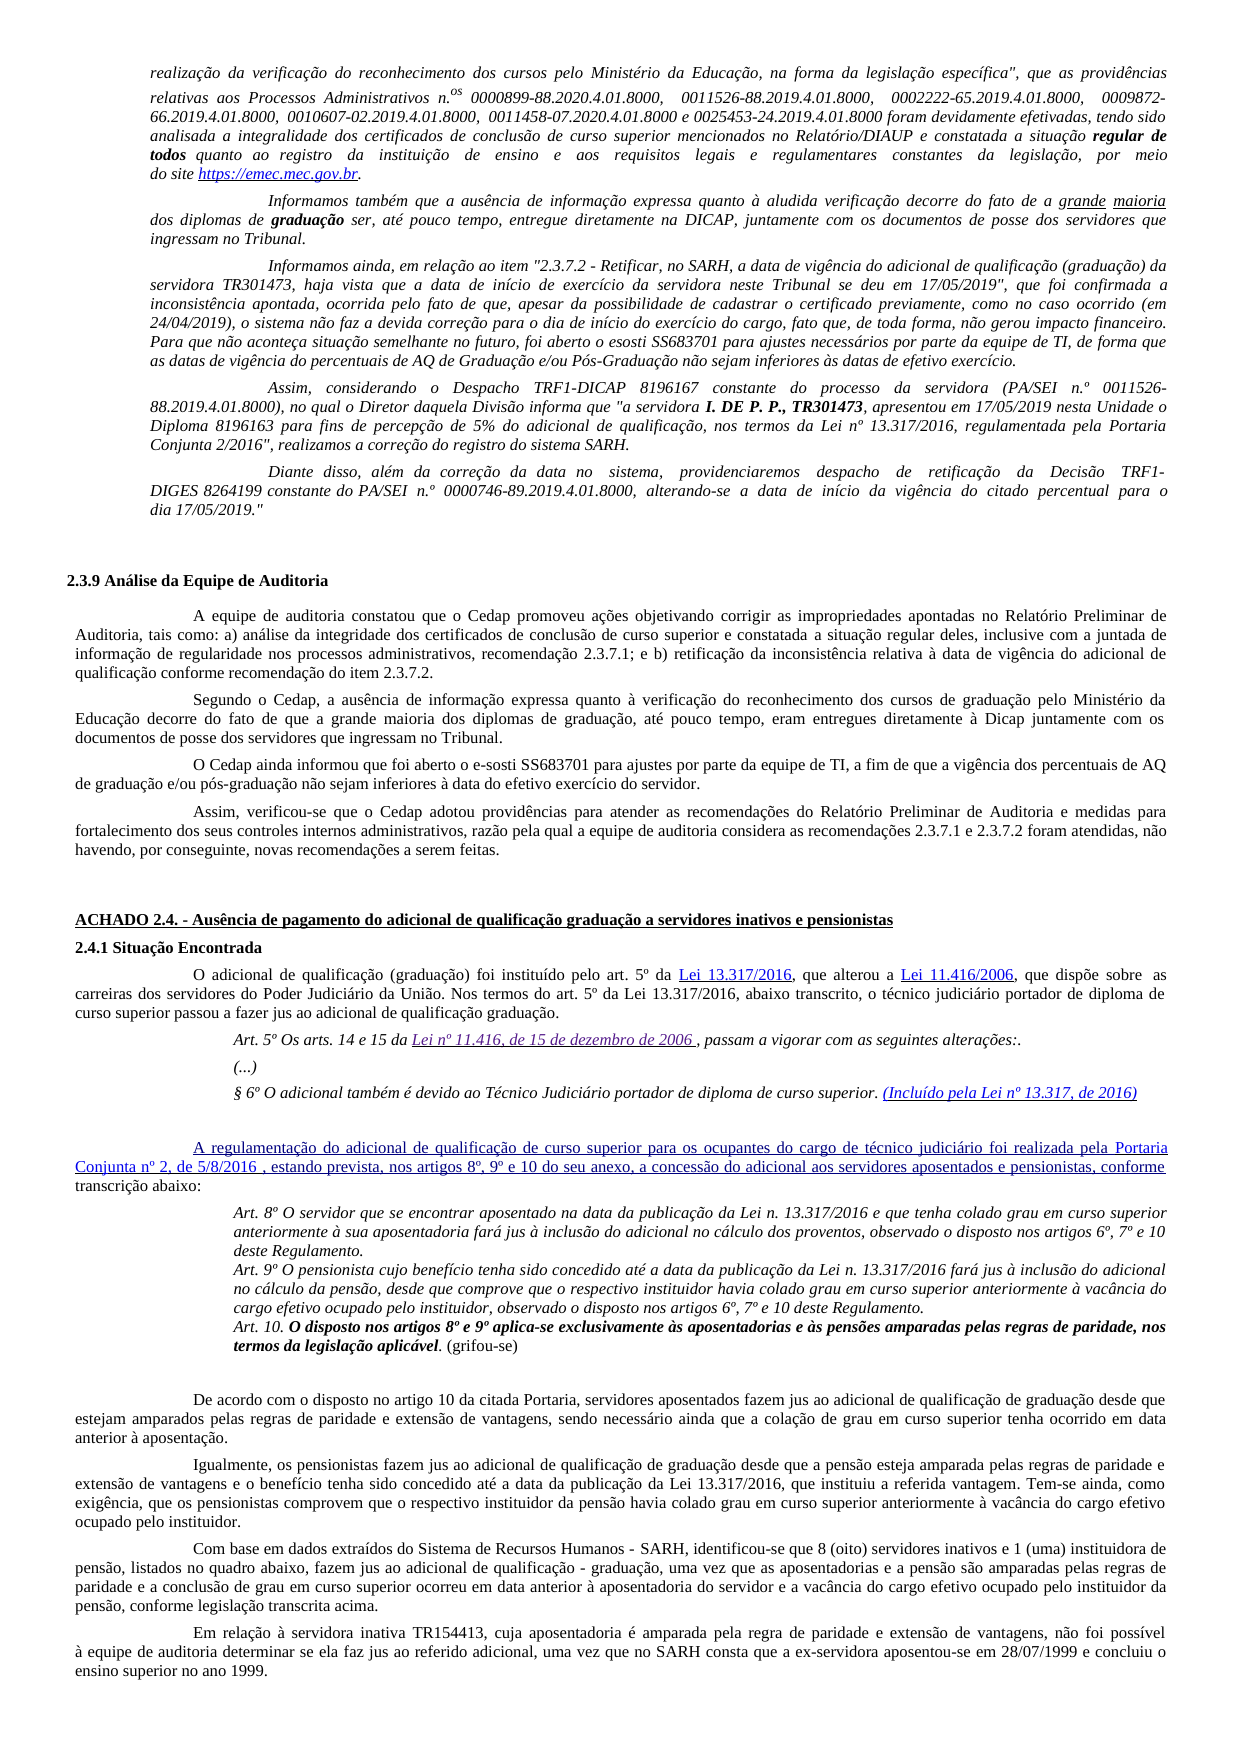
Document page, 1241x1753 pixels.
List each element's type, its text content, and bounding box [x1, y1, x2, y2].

text realização da verificação do reconhecimento dos cursos pelo Ministério da Educação, na forma da legislação específica", que as providências relativas aos Processos Administrativos n.os 0000899-88.2020.4.01.8000, 0011526-88.2019.4.01.8000, 0002222-65.2019.4.01.8000, 0009872- [150, 63, 1167, 107]
text Informamos também que a ausência de informação expressa quanto à aludida verificação decorre do fato de a grande maioria dos diplomas de graduação ser, até pouco tempo, entregue diretamente na DICAP, juntamente com os documentos de posse dos servidores que ingressam no Tribunal. [150, 191, 1168, 248]
text Diante disso, além da correção da data no sistema, providenciaremos despacho de retificação da Decisão TRF1- DIGES 8264199 constante do PA/SEI n.º 0000746-89.2019.4.01.8000, alterando-se a data de início da vigência do citado percentual para o dia 17/05/2019." [150, 462, 1168, 519]
text O adicional de qualificação (graduação) foi instituído pelo art. 5º da Lei 13.317/2016, que alterou a Lei 11.416/2006, que dispõe sobre as carreiras dos servidores do Poder Judiciário da União. Nos termos do art. 5º da Lei 13.317/2016, abaixo transcrito, o técnico judiciário portador de diploma de curso superior passou a fazer jus ao adicional de qualificação graduação. [75, 965, 1167, 1022]
text A regulamentação do adicional de qualificação de curso superior para os ocupantes do cargo de técnico judiciário foi realizada pela Portaria Conjunta nº 2, de 5/8/2016 , estando prevista, nos artigos 8º, 9º e 10 do seu anexo, a concessão do adicional aos servidores aposentados e pensionistas, conforme transcrição abaixo: [75, 1138, 1168, 1194]
text Segundo o Cedap, a ausência de informação expressa quanto à verificação do reconhecimento dos cursos de graduação pelo Ministério da Educação decorre do fato de que a grande maioria dos diplomas de graduação, até pouco tempo, eram entregues diretamente à Dicap juntamente com os documentos de posse dos servidores que ingressam no Tribunal. [75, 690, 1167, 747]
text A equipe de auditoria constatou que o Cedap promoveu ações objetivando corrigir as impropriedades apontadas no Relatório Preliminar de Auditoria, tais como: a) análise da integridade dos certificados de conclusão de curso superior e constatada a situação regular deles, inclusive com a juntada de informação de regularidade nos processos administrativos, recomendação 2.3.7.1; e b) retificação da inconsistência relativa à data de vigência do adicional de qualificação conforme recomendação do item 2.3.7.2. [75, 606, 1167, 682]
text analisada a integralidade dos certificados de conclusão de curso superior mencionados no Relatório/DIAUP e constatada a situação regular de todos quanto ao registro da instituição de ensino e aos requisitos legais e regulamentares constantes da legislação, por meio do site https://emec.mec.gov.br. [150, 126, 1167, 183]
text Informamos ainda, em relação ao item "2.3.7.2 - Retificar, no SARH, a data de vigência do adicional de qualificação (graduação) da servidora TR301473, haja vista que a data de início de exercício da servidora neste Tribunal se deu em 17/05/2019", que foi confirmada a inconsistência apontada, ocorrida pelo fato de que, apesar da possibilidade de cadastrar o certificado previamente, como no caso ocorrido (em 24/04/2019), o sistema não faz a devida correção para o dia de início do exercício do cargo, fato que, de toda forma, não gerou impacto financeiro. Para que não aconteça situação semelhante no futuro, foi aberto o esosti SS683701 para ajustes necessários por parte da equipe de TI, de forma que as datas de vigência do percentuais de AQ de Graduação e/ou Pós-Graduação não sejam inferiores às datas de efetivo exercício. [150, 256, 1167, 370]
text Igualmente, os pensionistas fazem jus ao adicional de qualificação de graduação desde que a pensão esteja amparada pelas regras de paridade e extensão de vantagens e o benefício tenha sido concedido até a data da publicação da Lei 13.317/2016, que instituiu a referida vantagem. Tem-se ainda, como exigência, que os pensionistas comprovem que o respectivo instituidor da pensão havia colado grau em curso superior anteriormente à vacância do cargo efetivo ocupado pelo instituidor. [75, 1455, 1167, 1531]
text Com base em dados extraídos do Sistema de Recursos Humanos - SARH, identificou-se que 8 (oito) servidores inativos e 1 (uma) instituidora de pensão, listados no quadro abaixo, fazem jus ao adicional de qualificação - graduação, uma vez que as aposentadorias e a pensão são amparadas pelas regras de paridade e a conclusão de grau em curso superior ocorreu em data anterior à aposentadoria do servidor e a vacância do cargo efetivo ocupado pelo instituidor da pensão, conforme legislação transcrita acima. [75, 1539, 1167, 1614]
text De acordo com o disposto no artigo 10 da citada Portaria, servidores aposentados fazem jus ao adicional de qualificação de graduação desde que estejam amparados pelas regras de paridade e extensão de vantagens, sendo necessário ainda que a colação de grau em curso superior tenha ocorrido em data anterior à aposentação. [75, 1390, 1167, 1447]
text Art. 5º Os arts. 14 e 15 da Lei nº 11.416, de 15 de dezembro de 2006 , passam a vigorar com as seguintes alterações:. (...) [233, 1029, 1040, 1076]
text O Cedap ainda informou que foi aberto o e-sosti SS683701 para ajustes por parte da equipe de TI, a fim de que a vigência dos percentuais de AQ de graduação e/ou pós-graduação não sejam inferiores à data do efetivo exercício do servidor. [75, 755, 1167, 793]
text Art. 9º O pensionista cujo benefício tenha sido concedido até a data da publicação da Lei n. 13.317/2016 fará jus à inclusão do adicional no cálculo da pensão, desde que comprove que o respectivo instituidor havia colado grau em curso superior anteriormente à vacância do cargo efetivo ocupado pelo instituidor, observado o disposto nos artigos 6º, 7º e 10 deste Regulamento. [233, 1260, 1168, 1317]
subtitle Art. 10. O disposto nos artigos 8º e 9º aplica-se exclusivamente às aposentadorias e às pensões amparadas pelas regras de paridade, nos termos da legislação aplicável. (grifou-se) [233, 1317, 1167, 1354]
text Assim, verificou-se que o Cedap adotou providências para atender as recomendações do Relatório Preliminar de Auditoria e medidas para fortalecimento dos seus controles internos administrativos, razão pela qual a equipe de auditoria considera as recomendações 2.3.7.1 e 2.3.7.2 foram atendidas, não havendo, por conseguinte, novas recomendações a serem feitas. [75, 802, 1167, 858]
subtitle ACHADO 2.4. - Ausência de pagamento do adicional de qualificação graduação a servidores inativos e pensionistas [75, 910, 1196, 929]
text Assim, considerando o Despacho TRF1-DICAP 8196167 constante do processo da servidora (PA/SEI n.º 0011526- 88.2019.4.01.8000), no qual o Diretor daquela Divisão informa que "a servidora I. DE P. P., TR301473, apresentou em 17/05/2019 nesta Unidade o Diploma 8196163 para fins de percepção de 5% do adicional de qualificação, nos termos da Lei nº 13.317/2016, regulamentada pela Portaria Conjunta 2/2016", realizamos a correção do registro do sistema SARH. [150, 378, 1167, 454]
text § 6º O adicional também é devido ao Técnico Judiciário portador de diploma de curso superior. (Incluído pela Lei nº 13.317, de 2016) [233, 1083, 1196, 1102]
text Em relação à servidora inativa TR154413, cuja aposentadoria é amparada pela regra de paridade e extensão de vantagens, não foi possível à equipe de auditoria determinar se ela faz jus ao referido adicional, uma vez que no SARH consta que a ex-servidora aposentou-se em 28/07/1999 e concluiu o ensino superior no ano 1999. [75, 1623, 1167, 1679]
subtitle 2.3.9 Análise da Equipe de Auditoria [67, 570, 1196, 589]
text 66.2019.4.01.8000, 0010607-02.2019.4.01.8000, 0011458-07.2020.4.01.8000 e 0025453-24.2019.4.01.8000 foram devidamente efetivadas, tendo sido [150, 108, 1196, 126]
list Situação Encontrada [75, 937, 1196, 957]
text Art. 8º O servidor que se encontrar aposentado na data da publicação da Lei n. 13.317/2016 e que tenha colado grau em curso superior anteriormente à sua aposentadoria fará jus à inclusão do adicional no cálculo dos proventos, observado o disposto nos artigos 6º, 7º e 10 deste Regulamento. [233, 1203, 1168, 1260]
